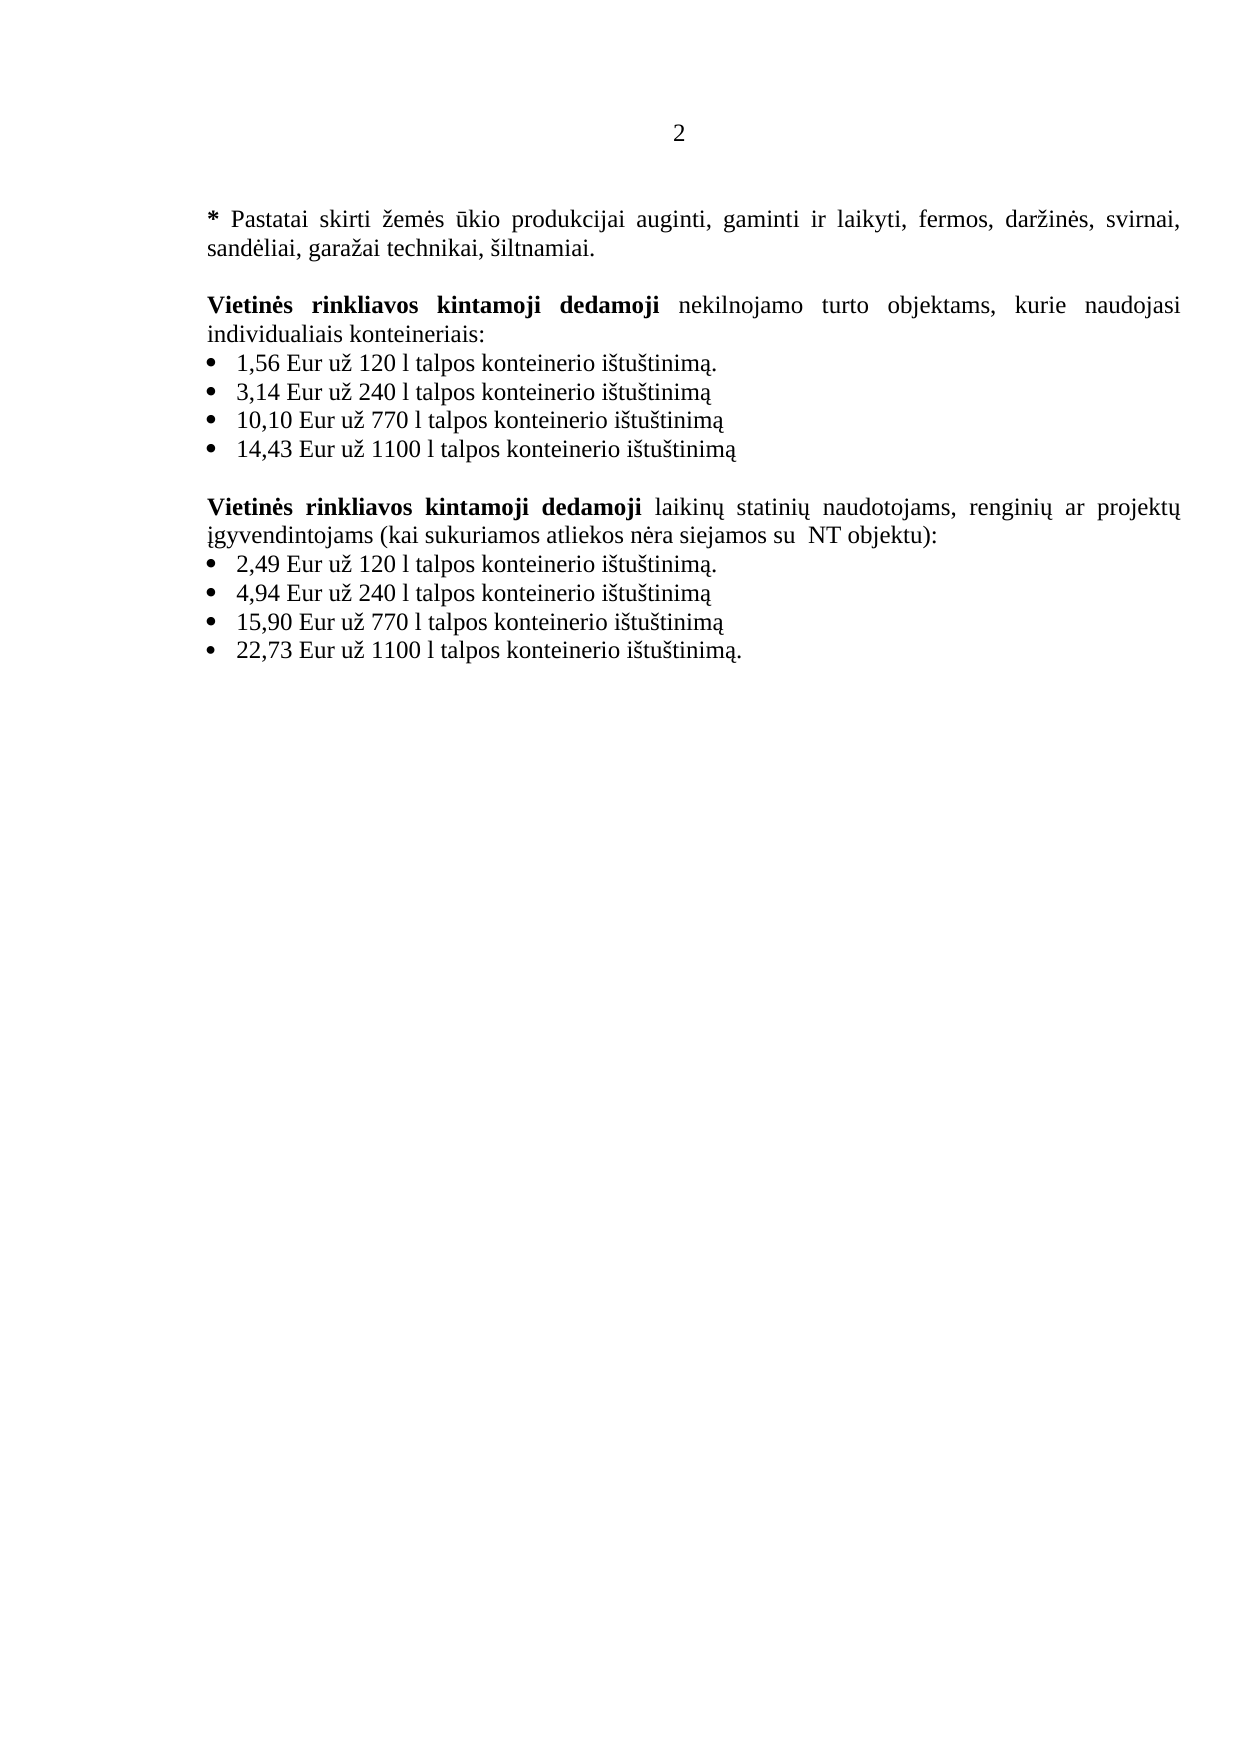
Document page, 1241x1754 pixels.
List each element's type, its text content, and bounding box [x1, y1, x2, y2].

text Vietinės rinkliavos kintamoji dedamoji laikinų statinių naudotojams, renginių ar projektų įgyvendintojams (kai sukuriamos atliekos nėra siejamos su NT objektu): [207, 492, 1181, 549]
text  14,43 Eur už 1100 l talpos konteinerio ištuštinimą [207, 434, 1181, 463]
text * Pastatai skirti žemės ūkio produkcijai auginti, gaminti ir laikyti, fermos, daržinės, svirnai, sandėliai, garažai technikai, šiltnamiai. [207, 204, 1181, 262]
text  22,73 Eur už 1100 l talpos konteinerio ištuštinimą. [207, 636, 1181, 664]
text  3,14 Eur už 240 l talpos konteinerio ištuštinimą [207, 377, 1181, 406]
text  15,90 Eur už 770 l talpos konteinerio ištuštinimą [207, 607, 1181, 636]
text  2,49 Eur už 120 l talpos konteinerio ištuštinimą. [207, 549, 1181, 578]
text Vietinės rinkliavos kintamoji dedamoji nekilnojamo turto objektams, kurie naudojasi individualiais konteineriais: [207, 291, 1181, 348]
text  10,10 Eur už 770 l talpos konteinerio ištuštinimą [207, 406, 1181, 434]
text  4,94 Eur už 240 l talpos konteinerio ištuštinimą [207, 578, 1181, 607]
text  1,56 Eur už 120 l talpos konteinerio ištuštinimą. [207, 348, 1181, 377]
